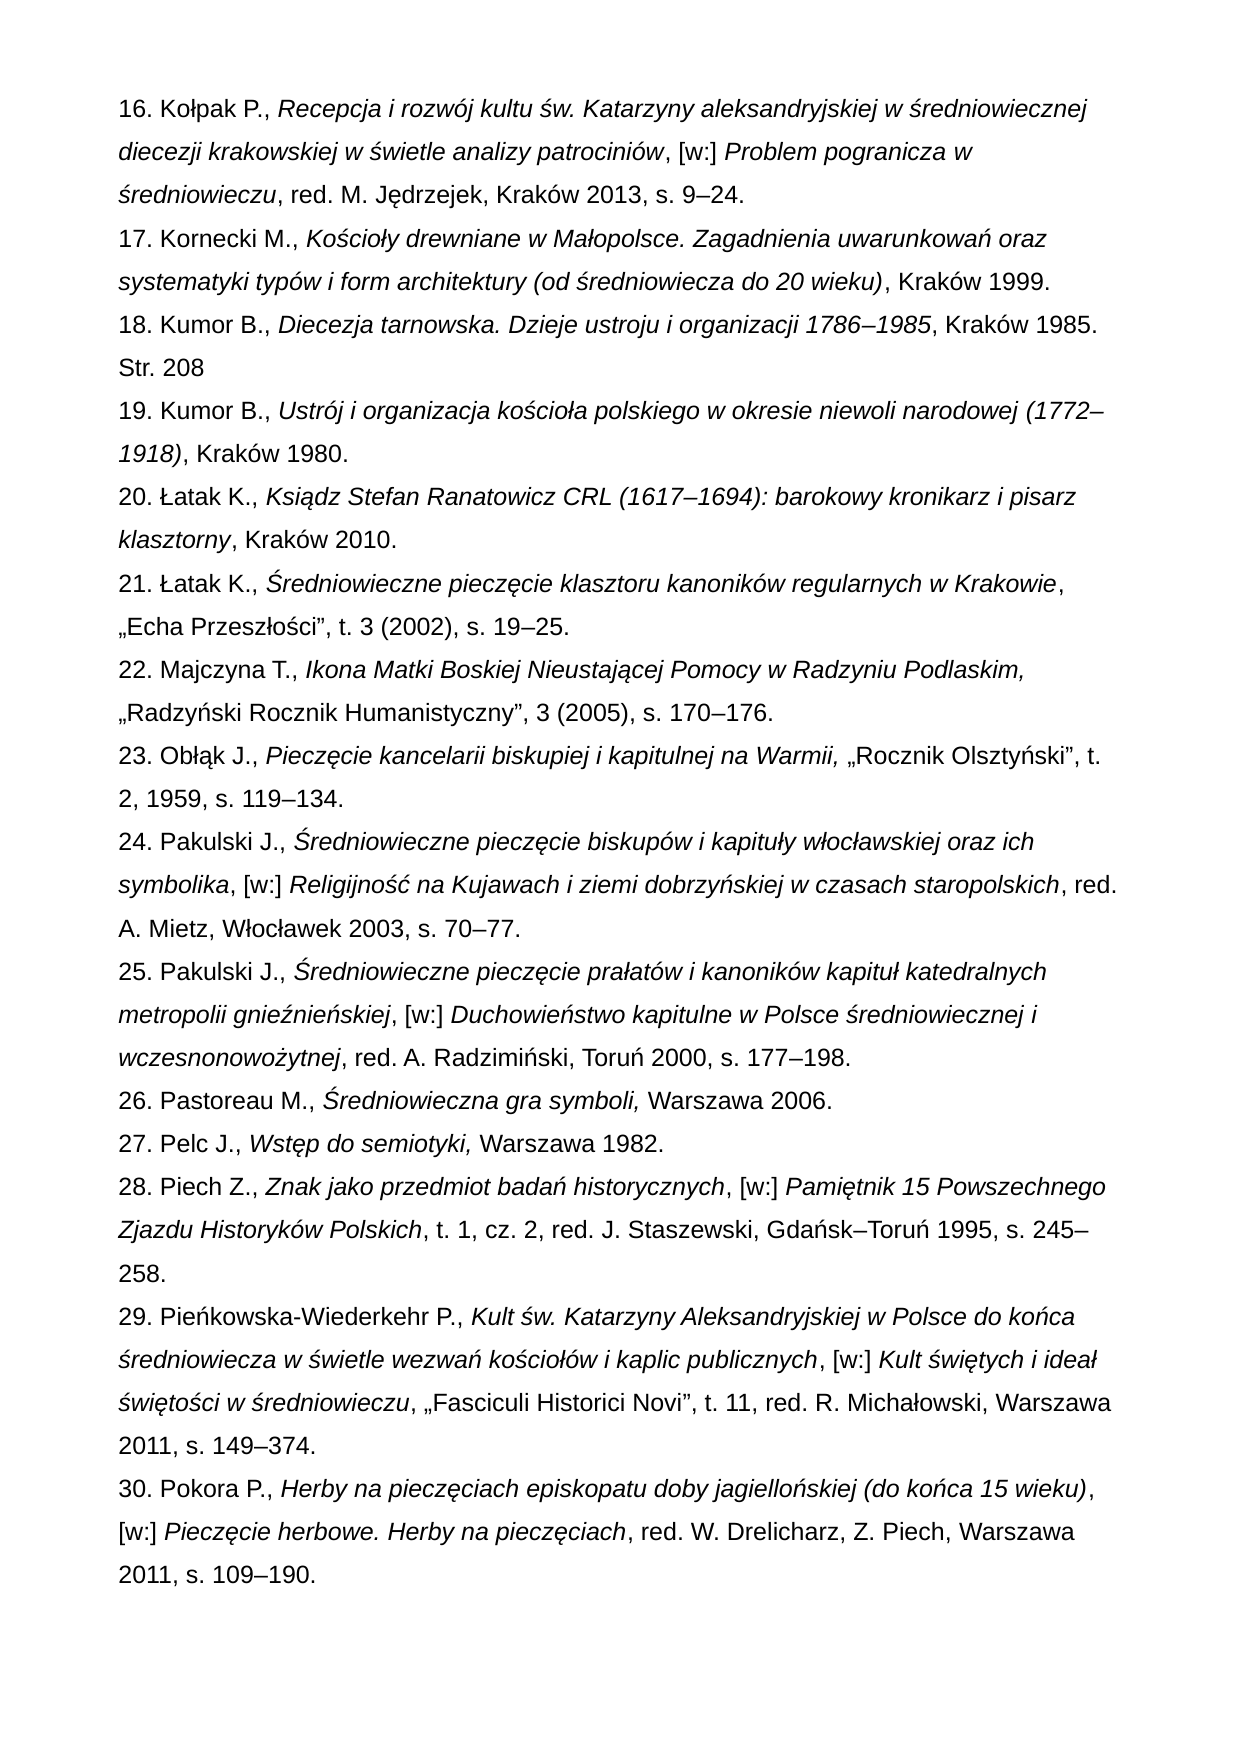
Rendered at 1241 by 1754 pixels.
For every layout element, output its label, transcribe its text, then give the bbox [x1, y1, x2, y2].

text 26. Pastoreau M., Średniowieczna gra symboli, Warszawa 2006. [118, 1086, 1122, 1115]
text 30. Pokora P., Herby na pieczęciach episkopatu doby jagiellońskiej (do końca 15 wieku), [w:] Pieczęcie herbowe. Herby na pieczęciach, red. W. Drelicharz, Z. Piech, Warszawa 2011, s. 109–190. [118, 1474, 1122, 1589]
text 22. Majczyna T., Ikona Matki Boskiej Nieustającej Pomocy w Radzyniu Podlaskim, „Radzyński Rocznik Humanistyczny”, 3 (2005), s. 170–176. [118, 655, 1122, 727]
text 24. Pakulski J., Średniowieczne pieczęcie biskupów i kapituły włocławskiej oraz ich symbolika, [w:] Religijność na Kujawach i ziemi dobrzyńskiej w czasach staropolskich, red. A. Mietz, Włocławek 2003, s. 70–77. [118, 827, 1122, 942]
text 20. Łatak K., Ksiądz Stefan Ranatowicz CRL (1617–1694): barokowy kronikarz i pisarz klasztorny, Kraków 2010. [118, 482, 1122, 554]
text 28. Piech Z., Znak jako przedmiot badań historycznych, [w:] Pamiętnik 15 Powszechnego Zjazdu Historyków Polskich, t. 1, cz. 2, red. J. Staszewski, Gdańsk–Toruń 1995, s. 245–258. [118, 1172, 1122, 1287]
text 17. Kornecki M., Kościoły drewniane w Małopolsce. Zagadnienia uwarunkowań oraz systematyki typów i form architektury (od średniowiecza do 20 wieku), Kraków 1999. [118, 223, 1122, 295]
text 23. Obłąk J., Pieczęcie kancelarii biskupiej i kapitulnej na Warmii, „Rocznik Olsztyński”, t. 2, 1959, s. 119–134. [118, 741, 1122, 813]
text 18. Kumor B., Diecezja tarnowska. Dzieje ustroju i organizacji 1786–1985, Kraków 1985. [118, 310, 1122, 338]
text 29. Pieńkowska-Wiederkehr P., Kult św. Katarzyny Aleksandryjskiej w Polsce do końca średniowiecza w świetle wezwań kościołów i kaplic publicznych, [w:] Kult świętych i ideał świętości w średniowieczu, „Fasciculi Historici Novi”, t. 11, red. R. Michałowski, Warszawa 2011, s. 149–374. [118, 1302, 1122, 1460]
text 25. Pakulski J., Średniowieczne pieczęcie prałatów i kanoników kapituł katedralnych metropolii gnieźnieńskiej, [w:] Duchowieństwo kapitulne w Polsce średniowiecznej i wczesnonowożytnej, red. A. Radzimiński, Toruń 2000, s. 177–198. [118, 957, 1122, 1072]
text 21. Łatak K., Średniowieczne pieczęcie klasztoru kanoników regularnych w Krakowie, „Echa Przeszłości”, t. 3 (2002), s. 19–25. [118, 568, 1122, 640]
text 27. Pelc J., Wstęp do semiotyki, Warszawa 1982. [118, 1129, 1122, 1158]
text 19. Kumor B., Ustrój i organizacja kościoła polskiego w okresie niewoli narodowej (1772–1918), Kraków 1980. [118, 396, 1122, 468]
text Str. 208 [118, 353, 1122, 382]
text 16. Kołpak P., Recepcja i rozwój kultu św. Katarzyny aleksandryjskiej w średniowiecznej diecezji krakowskiej w świetle analizy patrociniów, [w:] Problem pogranicza w średniowieczu, red. M. Jędrzejek, Kraków 2013, s. 9–24. [118, 94, 1122, 209]
